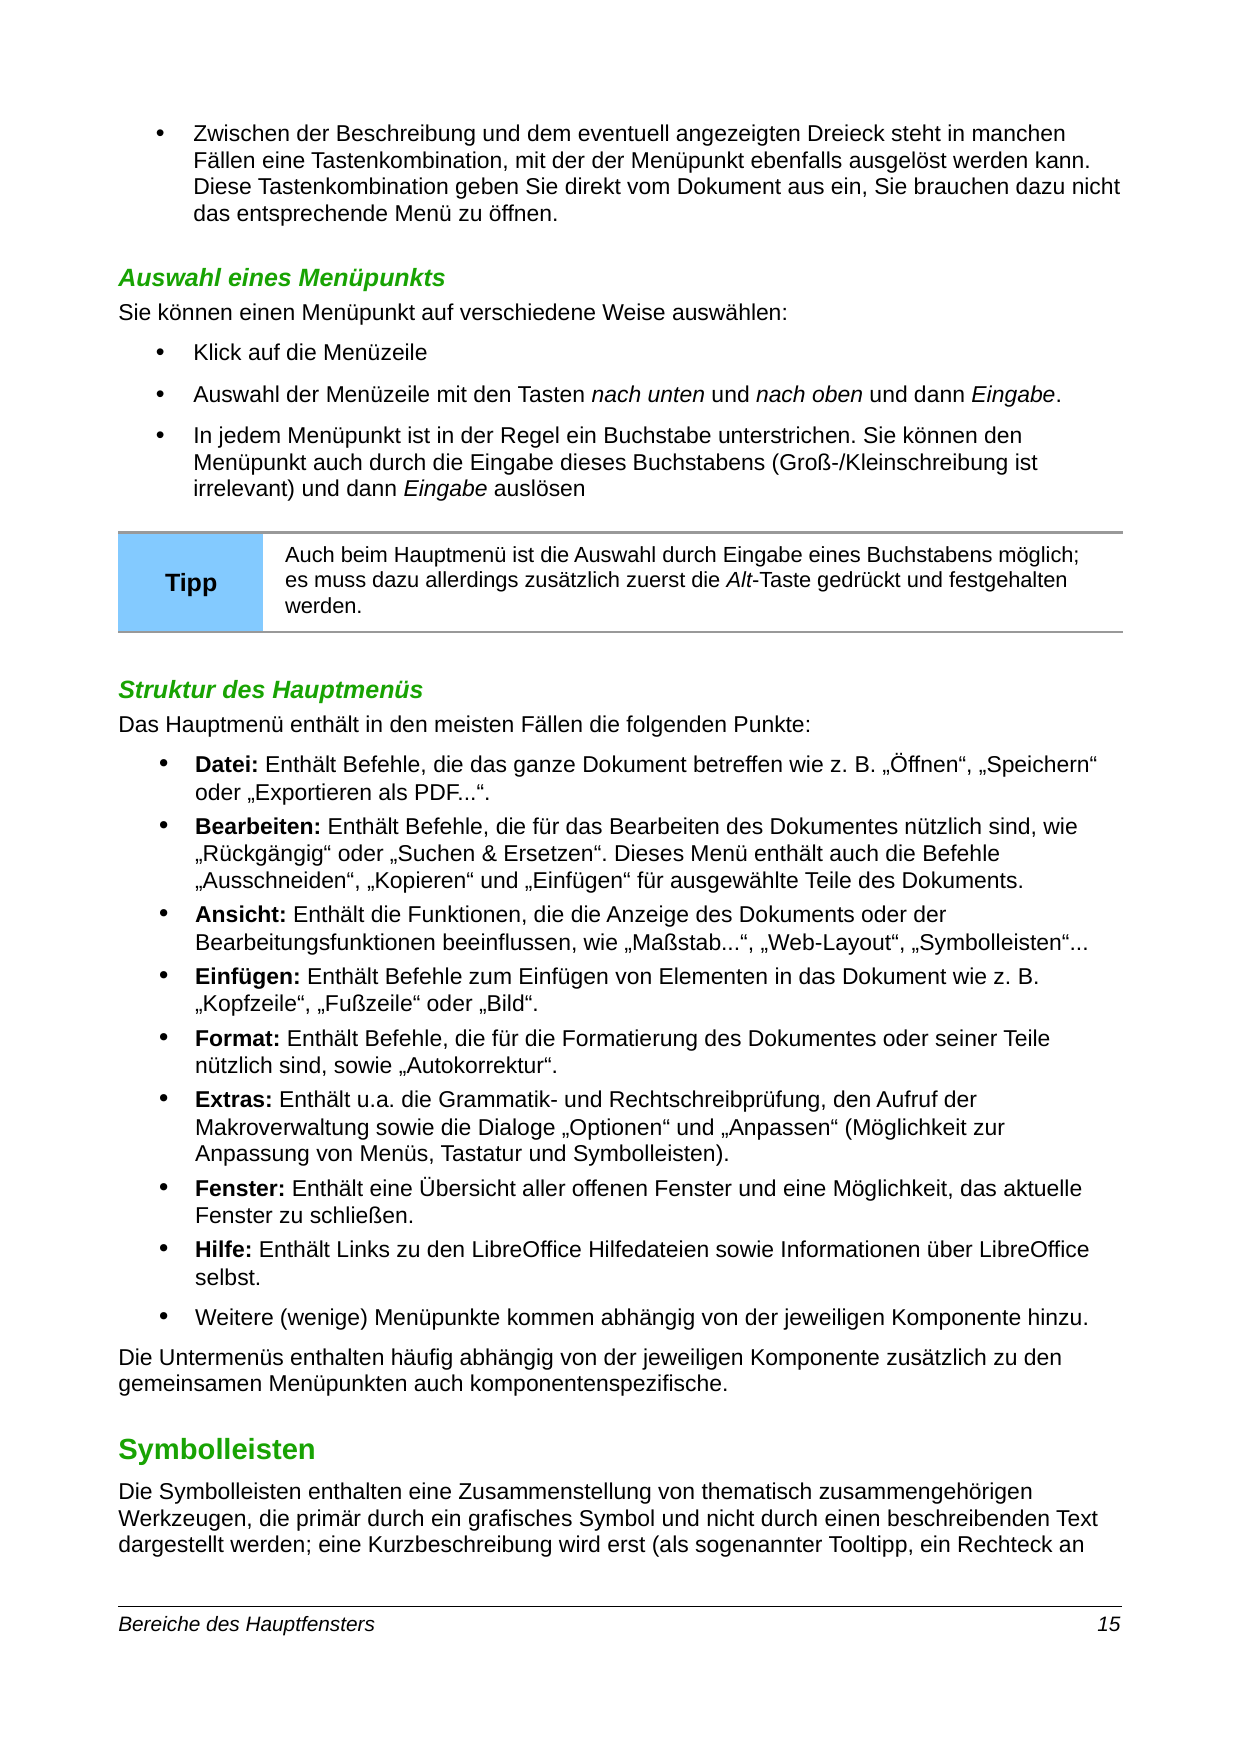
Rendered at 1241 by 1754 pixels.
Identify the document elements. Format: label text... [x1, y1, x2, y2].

list Bearbeiten: Enthält Befehle, die für das Bearbeiten des Dokumentes nützlich sind, wie „Rückgängig“ oder „Suchen & Ersetzen“. Dieses Menü enthält auch die Befehle „Ausschneiden“, „Kopieren“ und „Einfügen“ für ausgewählte Teile des Dokuments. [156, 811, 1122, 893]
list Zwischen der Beschreibung und dem eventuell angezeigten Dreieck steht in manchen Fällen eine Tastenkombination, mit der der Menüpunkt ebenfalls ausgelöst werden kann. Diese Tastenkombination geben Sie direkt vom Dokument aus ein, Sie brauchen dazu nicht das entsprechende Menü zu öffnen. [156, 118, 1122, 226]
list Klick auf die Menüzeile [156, 337, 1122, 366]
list Auswahl der Menüzeile mit den Tasten nach unten und nach oben und dann Eingabe. [156, 378, 1122, 407]
table_header Auch beim Hauptmenü ist die Auswahl durch Eingabe eines Buchstabens möglich; es muss dazu allerdings zusätzlich zuerst die Alt-Taste gedrückt und festgehalten werden. [264, 534, 1122, 631]
list Hilfe: Enthält Links zu den LibreOffice Hilfedateien sowie Informationen über LibreOffice selbst. [156, 1234, 1122, 1290]
text Die Symbolleisten enthalten eine Zusammenstellung von thematisch zusammengehörigen Werkzeugen, die primär durch ein grafisches Symbol und nicht durch einen beschreibenden Text dargestellt werden; eine Kurzbeschreibung wird erst (als sogenannter Tooltipp, ein Rechteck an [118, 1478, 1122, 1557]
table_header Tipp [118, 534, 263, 631]
list In jedem Menüpunkt ist in der Regel ein Buchstabe unterstrichen. Sie können den Menüpunkt auch durch die Eingabe dieses Buchstabens (Groß-/Kleinschreibung ist irrelevant) und dann Eingabe auslösen [156, 420, 1122, 501]
subtitle Struktur des Hauptmenüs [118, 676, 1122, 704]
list Weitere (wenige) Menüpunkte kommen abhängig von der jeweiligen Komponente hinzu. [156, 1302, 1122, 1332]
list Ansicht: Enthält die Funktionen, die die Anzeige des Dokuments oder der Bearbeitungsfunktionen beeinflussen, wie „Maßstab...“, „Web-Layout“, „Symbolleisten“... [156, 899, 1122, 955]
list Einfügen: Enthält Befehle zum Einfügen von Elementen in das Dokument wie z. B. „Kopfzeile“, „Fußzeile“ oder „Bild“. [156, 961, 1122, 1017]
list Format: Enthält Befehle, die für die Formatierung des Dokumentes oder seiner Teile nützlich sind, sowie „Autokorrektur“. [156, 1023, 1122, 1078]
subtitle Symbolleisten [118, 1432, 1122, 1466]
list Datei: Enthält Befehle, die das ganze Dokument betreffen wie z. B. „Öffnen“, „Speichern“ oder „Exportieren als PDF...“. [156, 749, 1122, 805]
list Extras: Enthält u.a. die Grammatik- und Rechtschreibprüfung, den Aufruf der Makroverwaltung sowie die Dialoge „Optionen“ und „Anpassen“ (Möglichkeit zur Anpassung von Menüs, Tastatur und Symbolleisten). [156, 1084, 1122, 1166]
text Das Hauptmenü enthält in den meisten Fällen die folgenden Punkte: [118, 711, 1122, 737]
list Fenster: Enthält eine Übersicht aller offenen Fenster und eine Möglichkeit, das aktuelle Fenster zu schließen. [156, 1173, 1122, 1228]
text Sie können einen Menüpunkt auf verschiedene Weise auswählen: [118, 298, 1122, 325]
text Die Untermenüs enthalten häufig abhängig von der jeweiligen Komponente zusätzlich zu den gemeinsamen Menüpunkten auch komponentenspezifische. [118, 1344, 1122, 1397]
subtitle Auswahl eines Menüpunkts [118, 263, 1122, 292]
